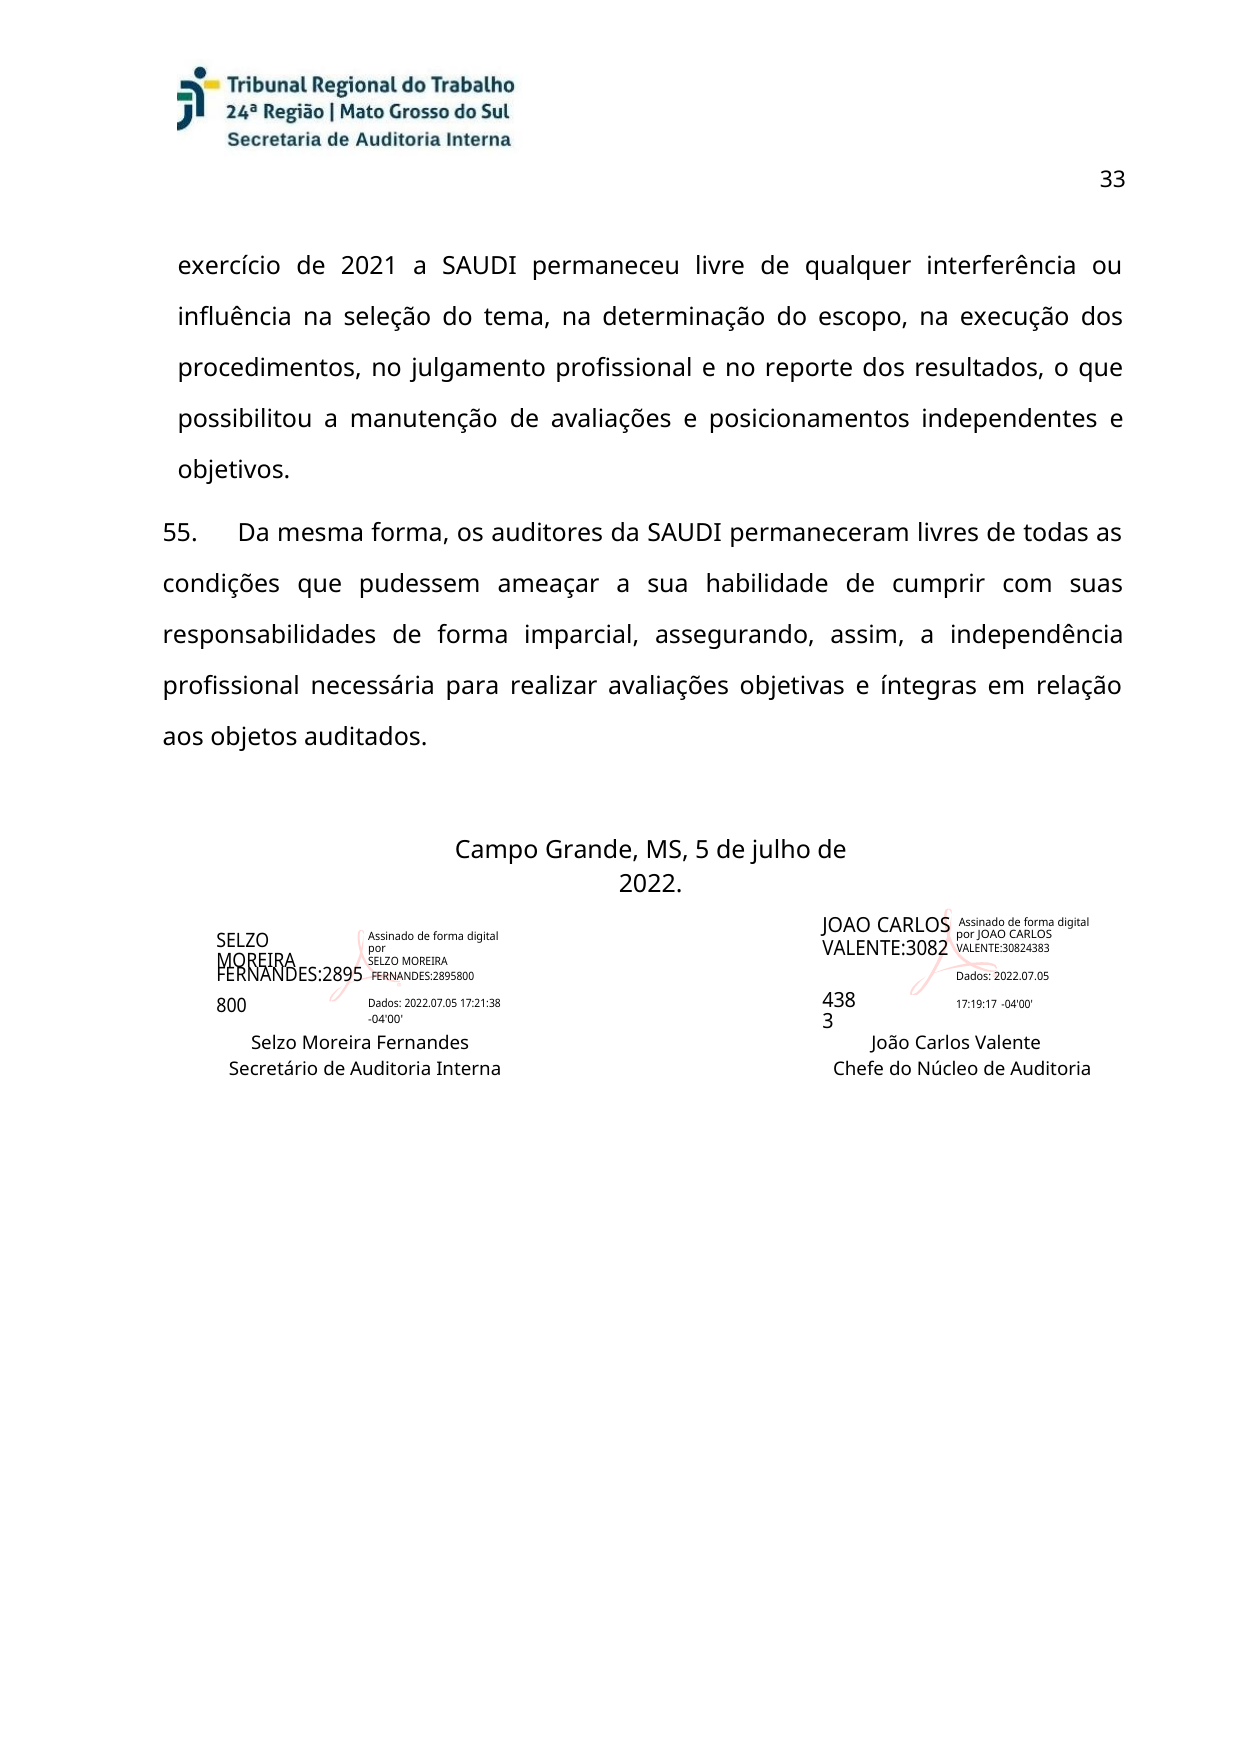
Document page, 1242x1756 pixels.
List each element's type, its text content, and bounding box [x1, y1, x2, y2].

text JOAO CARLOS [979, 931, 1171, 940]
text Campo Grande, MS, 5 de julho de 2022. [424, 832, 877, 900]
text 800 [216, 991, 247, 1018]
list Da mesma forma, os auditores da SAUDI permaneceram livres de todas as condições que pudessem ameaçar a sua habilidade de cumprir com suas responsabilidades de forma imparcial, assegurando, assim, a independência profissional necessária para realizar avaliações objetivas e íntegras em relação aos objetos auditados. [162, 515, 1124, 753]
text VALENTE:3082 VALENTE:30824383 [952, 940, 1171, 956]
text por [956, 931, 978, 940]
text exercício de 2021 a SAUDI permaneceu livre de qualquer interferência ou influência na seleção do tema, na determinação do escopo, na execução dos procedimentos, no julgamento profissional e no reporte dos resultados, o que possibilitou a manutenção de avaliações e posicionamentos independentes e objetivos. [177, 247, 1124, 486]
text João Carlos Valente [871, 1030, 1171, 1055]
text Dados: 2022.07.05 [956, 973, 1171, 982]
text JOAO CARLOS Assinado de forma digital [951, 910, 1171, 931]
text FERNANDES:2895 FERNANDES:2895800 [376, 971, 475, 982]
text SELZO MOREIRA [216, 931, 352, 971]
text 4383 [822, 991, 866, 1033]
text SELZO MOREIRA [368, 955, 514, 968]
text -04'00' [368, 1011, 502, 1026]
text FERNANDES:2895 FERNANDES:2895800 [216, 971, 350, 982]
text Selzo Moreira Fernandes [251, 1029, 502, 1055]
text Dados: 2022.07.05 17:21:38 [368, 995, 502, 1011]
text 17:19:17 -04'00' [956, 996, 1171, 1012]
text Secretário de Auditoria Interna Chefe do Núcleo de Auditoria [229, 1056, 1171, 1081]
text VALENTE:3082 VALENTE:30824383 [822, 940, 944, 956]
text Assinado de forma digital por [368, 931, 514, 955]
text JOAO CARLOS Assinado de forma digital [822, 910, 945, 931]
